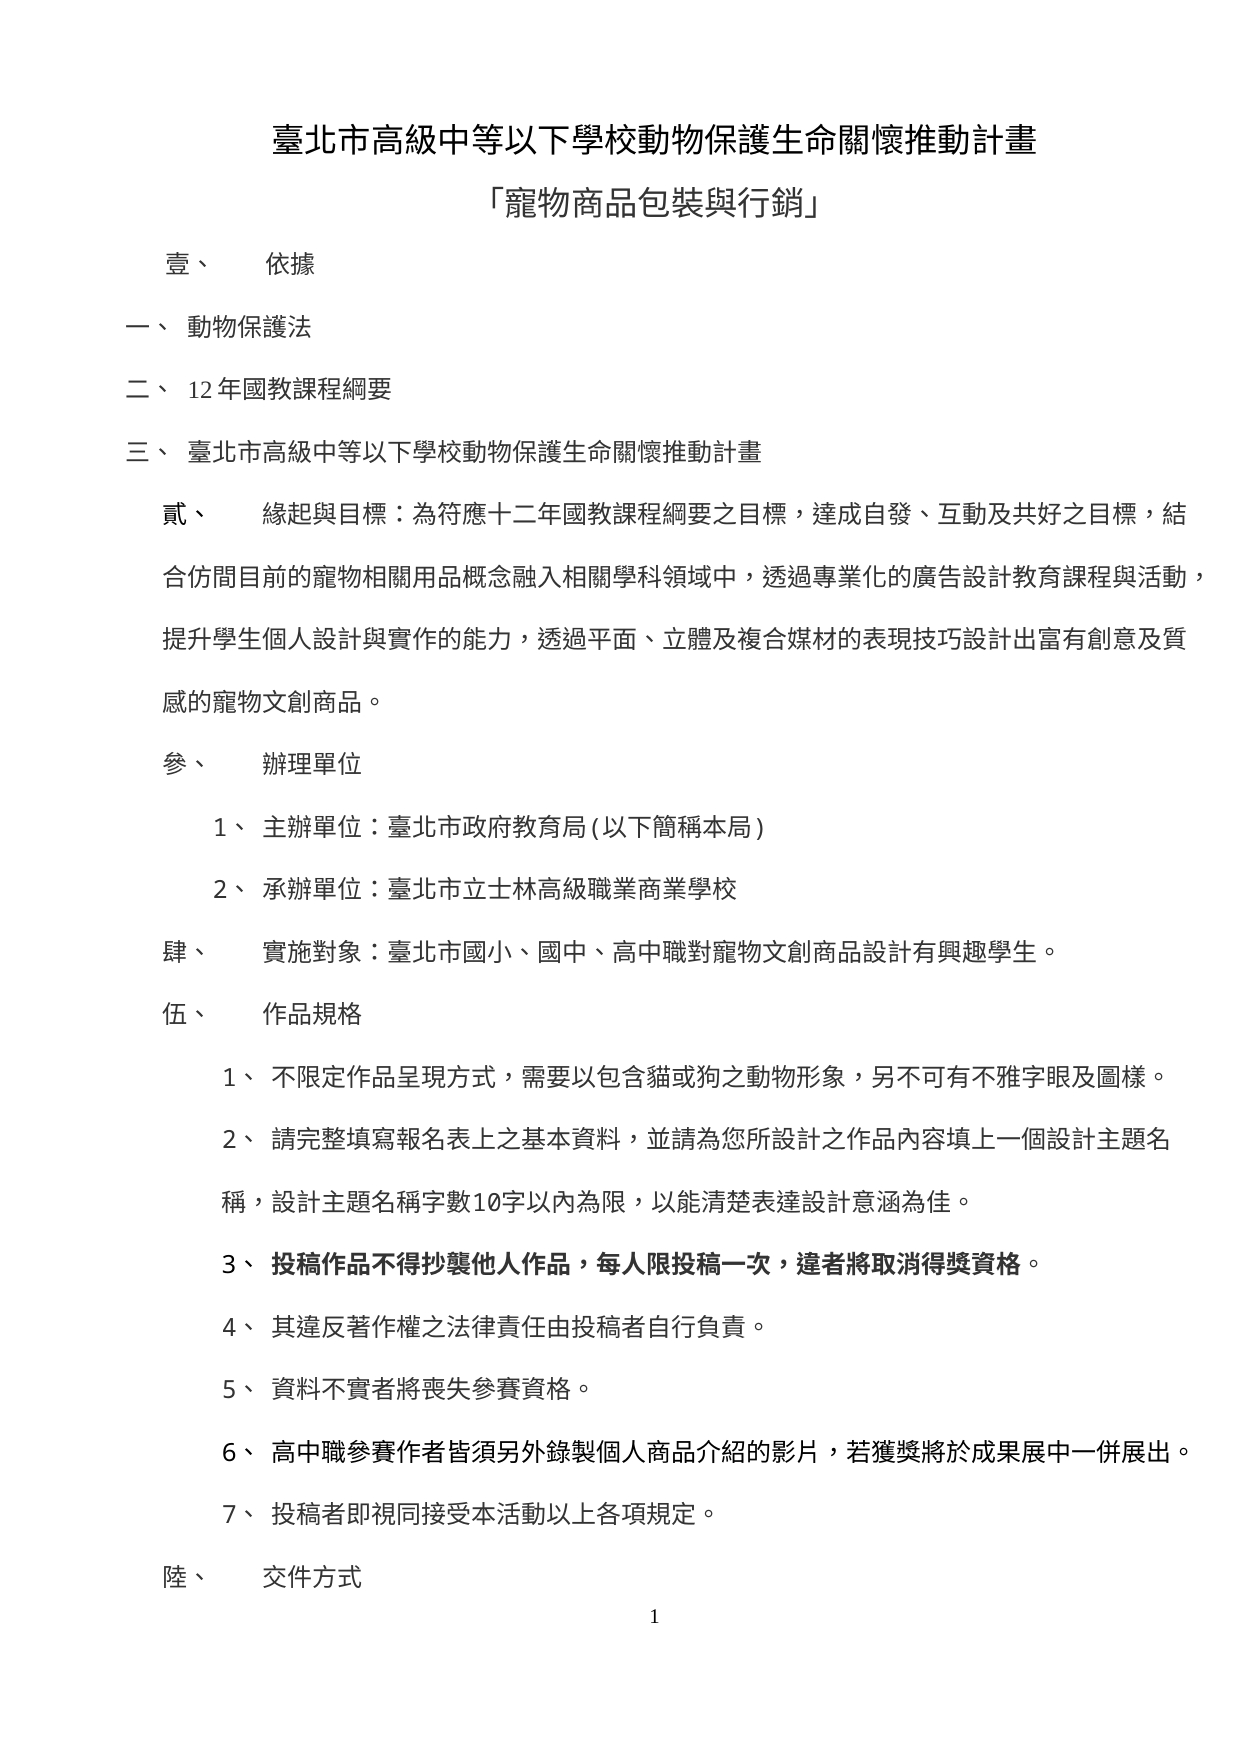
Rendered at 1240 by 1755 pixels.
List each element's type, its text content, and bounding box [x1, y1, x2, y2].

list 依據 [166, 221, 1196, 284]
list 交件方式 [162, 1534, 1196, 1596]
list 承辦單位：臺北市立士林高級職業商業學校 [212, 846, 1196, 909]
text 「寵物商品包裝與行銷」 [112, 159, 1196, 221]
list 資料不實者將喪失參賽資格。 [222, 1346, 1196, 1409]
text 一、 動物保護法 [112, 284, 1196, 346]
text 二、 12年國教課程綱要 [112, 346, 1196, 409]
list 請完整填寫報名表上之基本資料，並請為您所設計之作品內容填上一個設計主題名稱，設計主題名稱字數10字以內為限，以能清楚表達設計意涵為佳。 [222, 1096, 1196, 1221]
list 主辦單位：臺北市政府教育局(以下簡稱本局) [212, 784, 1196, 846]
list 投稿者即視同接受本活動以上各項規定。 [222, 1471, 1196, 1534]
text 臺北市高級中等以下學校動物保護生命關懷推動計畫 [112, 96, 1196, 159]
list 作品規格 [162, 971, 1196, 1034]
list 緣起與目標：為符應十二年國教課程綱要之目標，達成自發、互動及共好之目標，結合仿間目前的寵物相關用品概念融入相關學科領域中，透過專業化的廣告設計教育課程與活動，提升學生個人設計與實作的能力，透過平面、立體及複合媒材的表現技巧設計出富有創意及質感的寵物文創商品。 [162, 471, 1196, 721]
list 投稿作品不得抄襲他人作品，每人限投稿一次，違者將取消得獎資格。 [222, 1221, 1196, 1284]
list 其違反著作權之法律責任由投稿者自行負責。 [222, 1284, 1196, 1346]
list 實施對象：臺北市國小、國中、高中職對寵物文創商品設計有興趣學生。 [162, 909, 1196, 971]
list 高中職參賽作者皆須另外錄製個人商品介紹的影片，若獲獎將於成果展中一併展出。 [222, 1409, 1196, 1471]
list 不限定作品呈現方式，需要以包含貓或狗之動物形象，另不可有不雅字眼及圖樣。 [222, 1034, 1196, 1096]
list 辦理單位 [162, 721, 1196, 784]
text 三、 臺北市高級中等以下學校動物保護生命關懷推動計畫 [112, 409, 1196, 471]
